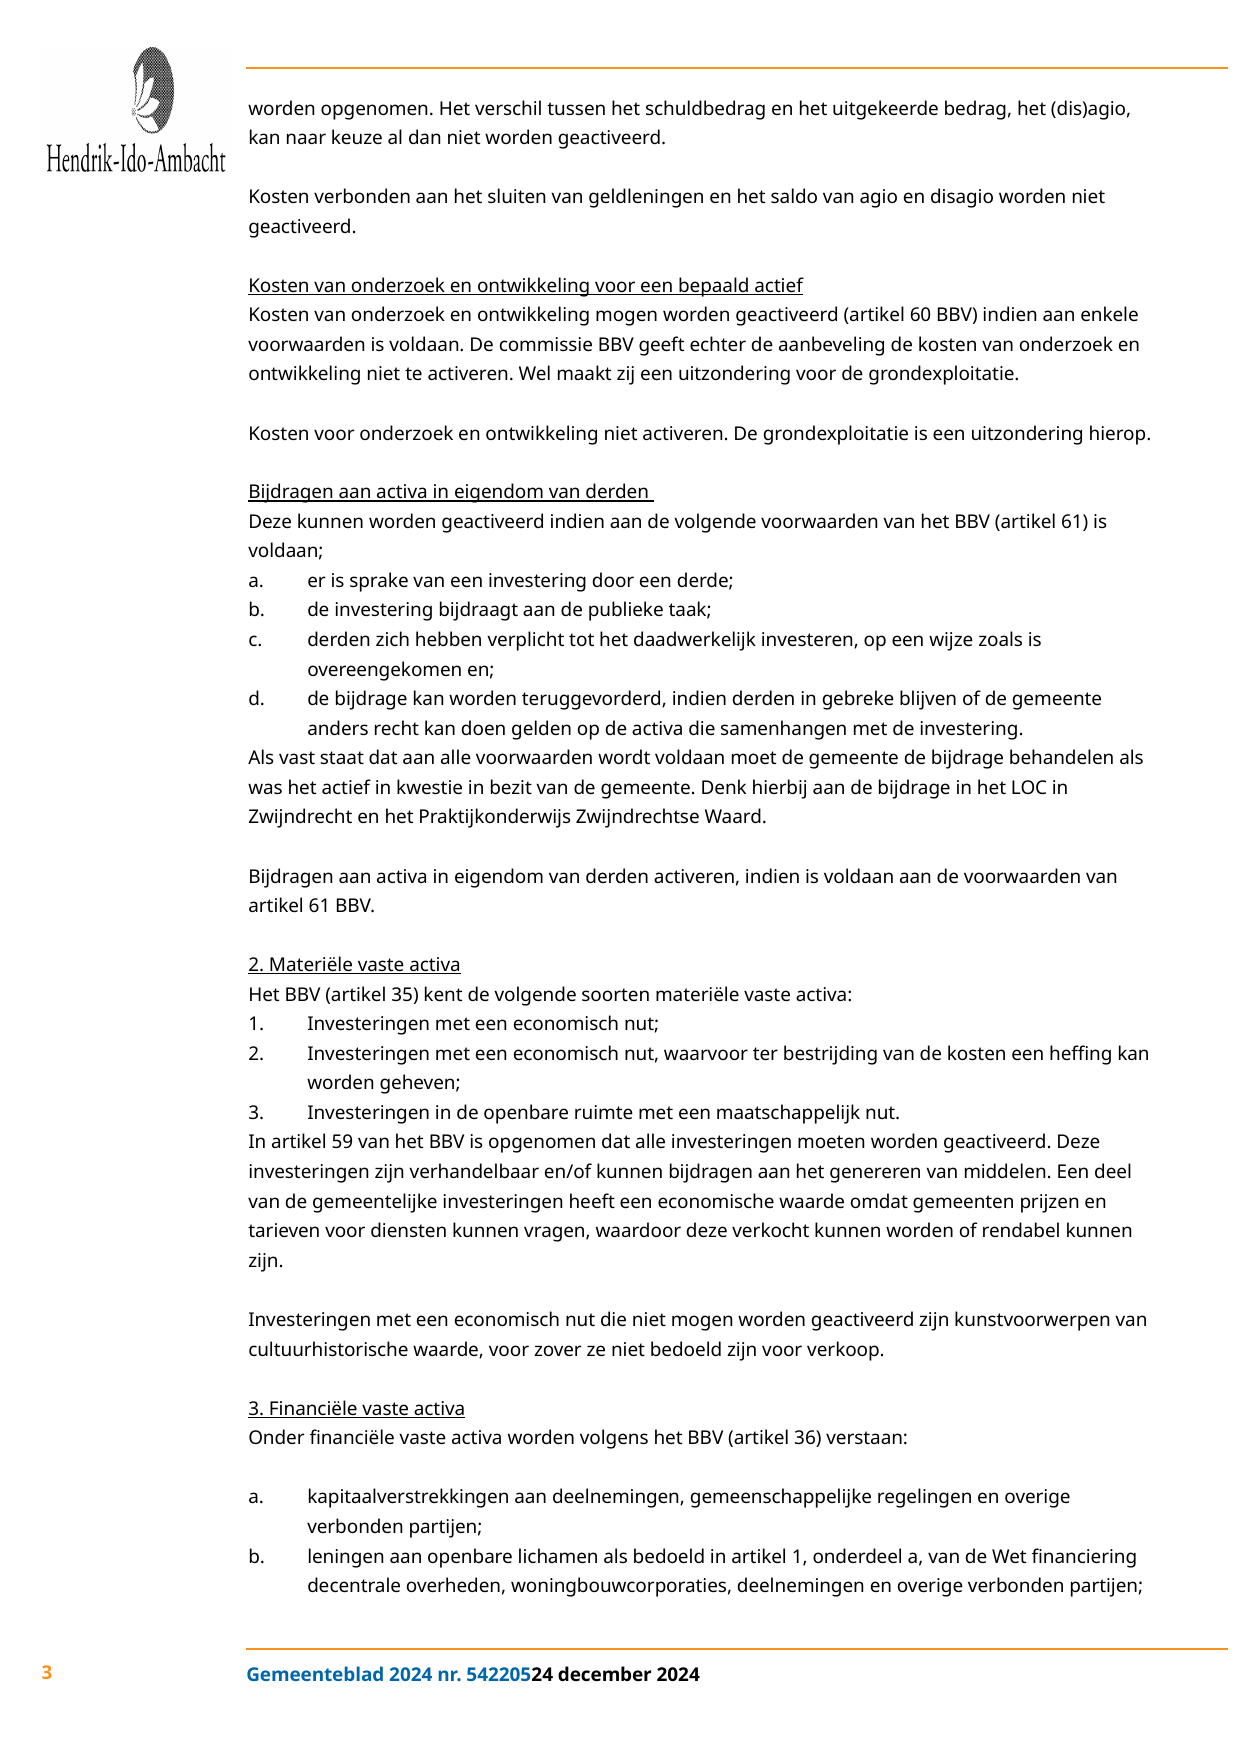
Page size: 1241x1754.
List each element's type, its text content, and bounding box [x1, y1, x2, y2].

text 3. Financiële vaste activa [248, 1395, 1152, 1421]
text Deze kunnen worden geactiveerd indien aan de volgende voorwaarden van het BBV (artikel 61) is voldaan; [248, 508, 1152, 563]
list er is sprake van een investering door een derde; [248, 567, 1152, 593]
list de bijdrage kan worden teruggevorderd, indien derden in gebreke blijven of de gemeente anders recht kan doen gelden op de activa die samenhangen met de investering. [248, 685, 1152, 741]
text Onder financiële vaste activa worden volgens het BBV (artikel 36) verstaan: [248, 1424, 1152, 1450]
text Kosten van onderzoek en ontwikkeling mogen worden geactiveerd (artikel 60 BBV) indien aan enkele voorwaarden is voldaan. De commissie BBV geeft echter de aanbeveling de kosten van onderzoek en ontwikkeling niet te activeren. Wel maakt zij een uitzondering voor de grondexploitatie. [248, 301, 1152, 386]
list Investeringen met een economisch nut; [248, 1010, 1152, 1036]
table_header Kosten voor onderzoek en ontwikkeling niet activeren. De grondexploitatie is een uitzondering hierop. [248, 420, 1152, 446]
list Investeringen in de openbare ruimte met een maatschappelijk nut. [248, 1099, 1152, 1125]
list Investeringen met een economisch nut, waarvoor ter bestrijding van de kosten een heffing kan worden geheven; [248, 1040, 1152, 1095]
text Kosten van onderzoek en ontwikkeling voor een bepaald actief [248, 272, 1152, 297]
table_header Bijdragen aan activa in eigendom van derden activeren, indien is voldaan aan de voorwaarden van artikel 61 BBV. [248, 863, 1152, 918]
picture [41, 47, 231, 172]
text 2. Materiële vaste activa [248, 951, 1152, 977]
list kapitaalverstrekkingen aan deelnemingen, gemeenschappelijke regelingen en overige verbonden partijen; [248, 1484, 1152, 1539]
text Als vast staat dat aan alle voorwaarden wordt voldaan moet de gemeente de bijdrage behandelen als was het actief in kwestie in bezit van de gemeente. Denk hierbij aan de bijdrage in het LOC in Zwijndrecht en het Praktijkonderwijs Zwijndrechtse Waard. [248, 744, 1152, 829]
text worden opgenomen. Het verschil tussen het schuldbedrag en het uitgekeerde bedrag, het (dis)agio, kan naar keuze al dan niet worden geactiveerd. [248, 95, 1152, 150]
list leningen aan openbare lichamen als bedoeld in artikel 1, onderdeel a, van de Wet financiering decentrale overheden, woningbouwcorporaties, deelnemingen en overige verbonden partijen; [248, 1543, 1152, 1598]
text Investeringen met een economisch nut die niet mogen worden geactiveerd zijn kunstvoorwerpen van cultuurhistorische waarde, voor zover ze niet bedoeld zijn voor verkoop. [248, 1306, 1152, 1361]
text In artikel 59 van het BBV is opgenomen dat alle investeringen moeten worden geactiveerd. Deze investeringen zijn verhandelbaar en/of kunnen bijdragen aan het genereren van middelen. Een deel van de gemeentelijke investeringen heeft een economische waarde omdat gemeenten prijzen en tarieven voor diensten kunnen vragen, waardoor deze verkocht kunnen worden of rendabel kunnen zijn. [248, 1129, 1152, 1273]
text Het BBV (artikel 35) kent de volgende soorten materiële vaste activa: [248, 981, 1152, 1006]
text Bijdragen aan activa in eigendom van derden [248, 478, 1152, 504]
table_header Kosten verbonden aan het sluiten van geldleningen en het saldo van agio en disagio worden niet geactiveerd. [248, 184, 1152, 239]
list derden zich hebben verplicht tot het daadwerkelijk investeren, op een wijze zoals is overeengekomen en; [248, 626, 1152, 682]
list de investering bijdraagt aan de publieke taak; [248, 597, 1152, 622]
